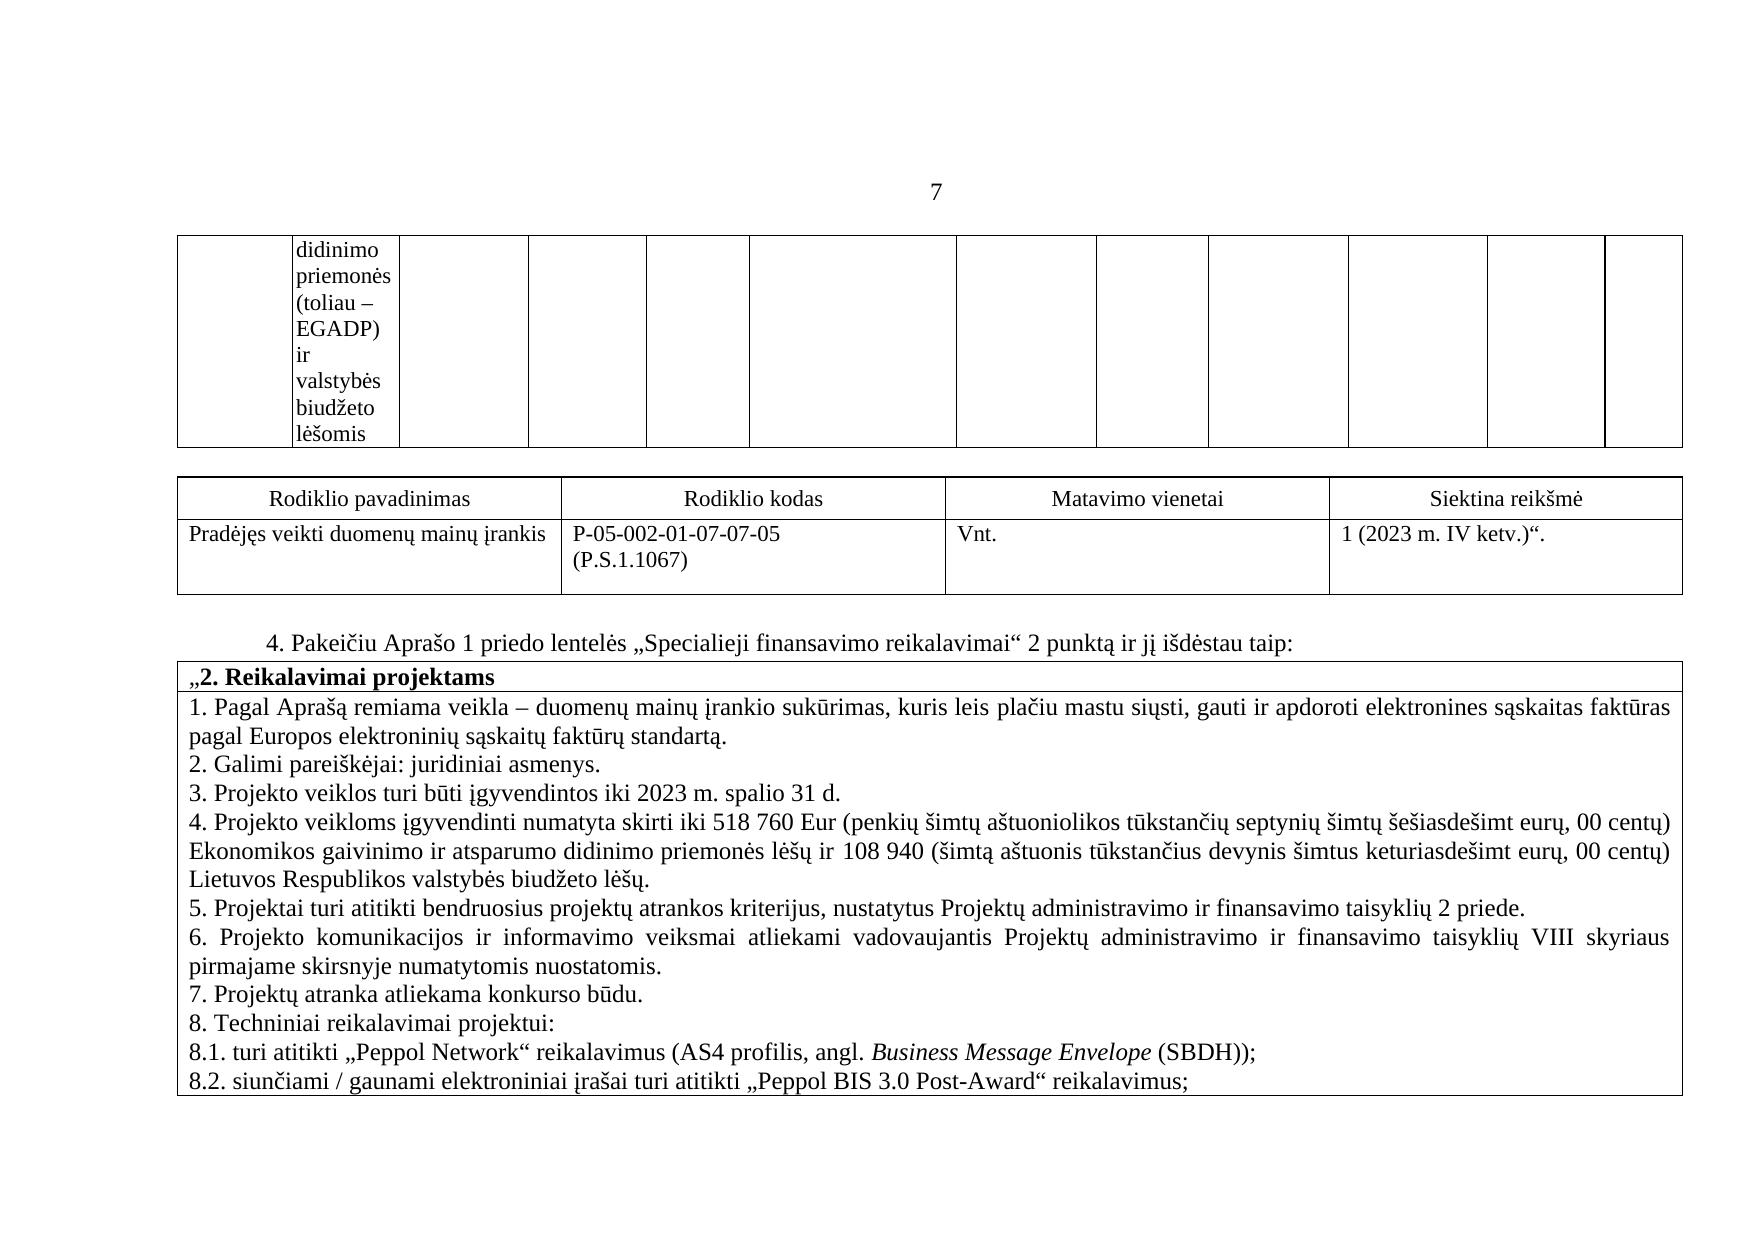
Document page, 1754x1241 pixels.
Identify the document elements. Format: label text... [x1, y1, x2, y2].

table_header Rodiklio pavadinimas [178, 478, 561, 519]
table_header Matavimo vienetai [946, 478, 1329, 519]
table_cell [750, 236, 956, 447]
table_cell [178, 236, 292, 447]
table_header Siektina reikšmė [1330, 478, 1682, 519]
table_cell - [1209, 236, 1348, 447]
table_cell - [957, 236, 1096, 447]
table_cell [400, 236, 528, 447]
table_cell Pradėjęs veikti duomenų mainų įrankis [178, 520, 561, 594]
table_cell 1 (2023 m. IV ketv.)“. [1330, 520, 1682, 594]
table_cell - [1349, 236, 1487, 447]
table_cell - [1488, 236, 1604, 447]
table_cell - [1097, 236, 1208, 447]
table_cell didinimo priemonės (toliau –EGADP) ir valstybės biudžeto lėšomis [293, 236, 399, 447]
text 4. Pakeičiu Aprašo 1 priedo lentelės „Specialieji finansavimo reikalavimai“ 2 punktą ir jį išdėstau taip: [177, 628, 1695, 657]
table_cell Vnt. [946, 520, 1329, 594]
table_cell - [1606, 236, 1682, 447]
table_cell - [647, 236, 749, 447]
table_cell [529, 236, 646, 447]
table_header Rodiklio kodas [562, 478, 945, 519]
table_cell P-05-002-01-07-07-05 (P.S.1.1067) [562, 520, 945, 594]
table_header „2. Reikalavimai projektams [178, 662, 1682, 691]
table_cell 1. Pagal Aprašą remiama veikla – duomenų mainų įrankio sukūrimas, kuris leis plačiu mastu siųsti, gauti ir apdoroti elektronines sąskaitas faktūras pagal Europos elektroninių sąskaitų faktūrų standartą. 2. Galimi pareiškėjai: juridiniai asmenys. 3. Projekto veiklos turi būti įgyvendintos iki 2023 m. spalio 31 d. 4. Projekto veikloms įgyvendinti numatyta skirti iki 518 760 Eur (penkių šimtų aštuoniolikos tūkstančių septynių šimtų šešiasdešimt eurų, 00 centų) Ekonomikos gaivinimo ir atsparumo didinimo priemonės lėšų ir 108 940 (šimtą aštuonis tūkstančius devynis šimtus keturiasdešimt eurų, 00 centų) Lietuvos Respublikos valstybės biudžeto lėšų. 5. Projektai turi atitikti bendruosius projektų atrankos kriterijus, nustatytus Projektų administravimo ir finansavimo taisyklių 2 priede. 6. Projekto komunikacijos ir informavimo veiksmai atliekami vadovaujantis Projektų administravimo ir finansavimo taisyklių VIII skyriaus pirmajame skirsnyje numatytomis nuostatomis. 7. Projektų atranka atliekama konkurso būdu. 8. Techniniai reikalavimai projektui: 8.1. turi atitikti „Peppol Network“ reikalavimus (AS4 profilis, angl. Business Message Envelope (SBDH)); 8.2. siunčiami / gaunami elektroniniai įrašai turi atitikti „Peppol BIS 3.0 Post-Award“ reikalavimus; [178, 692, 1682, 1094]
